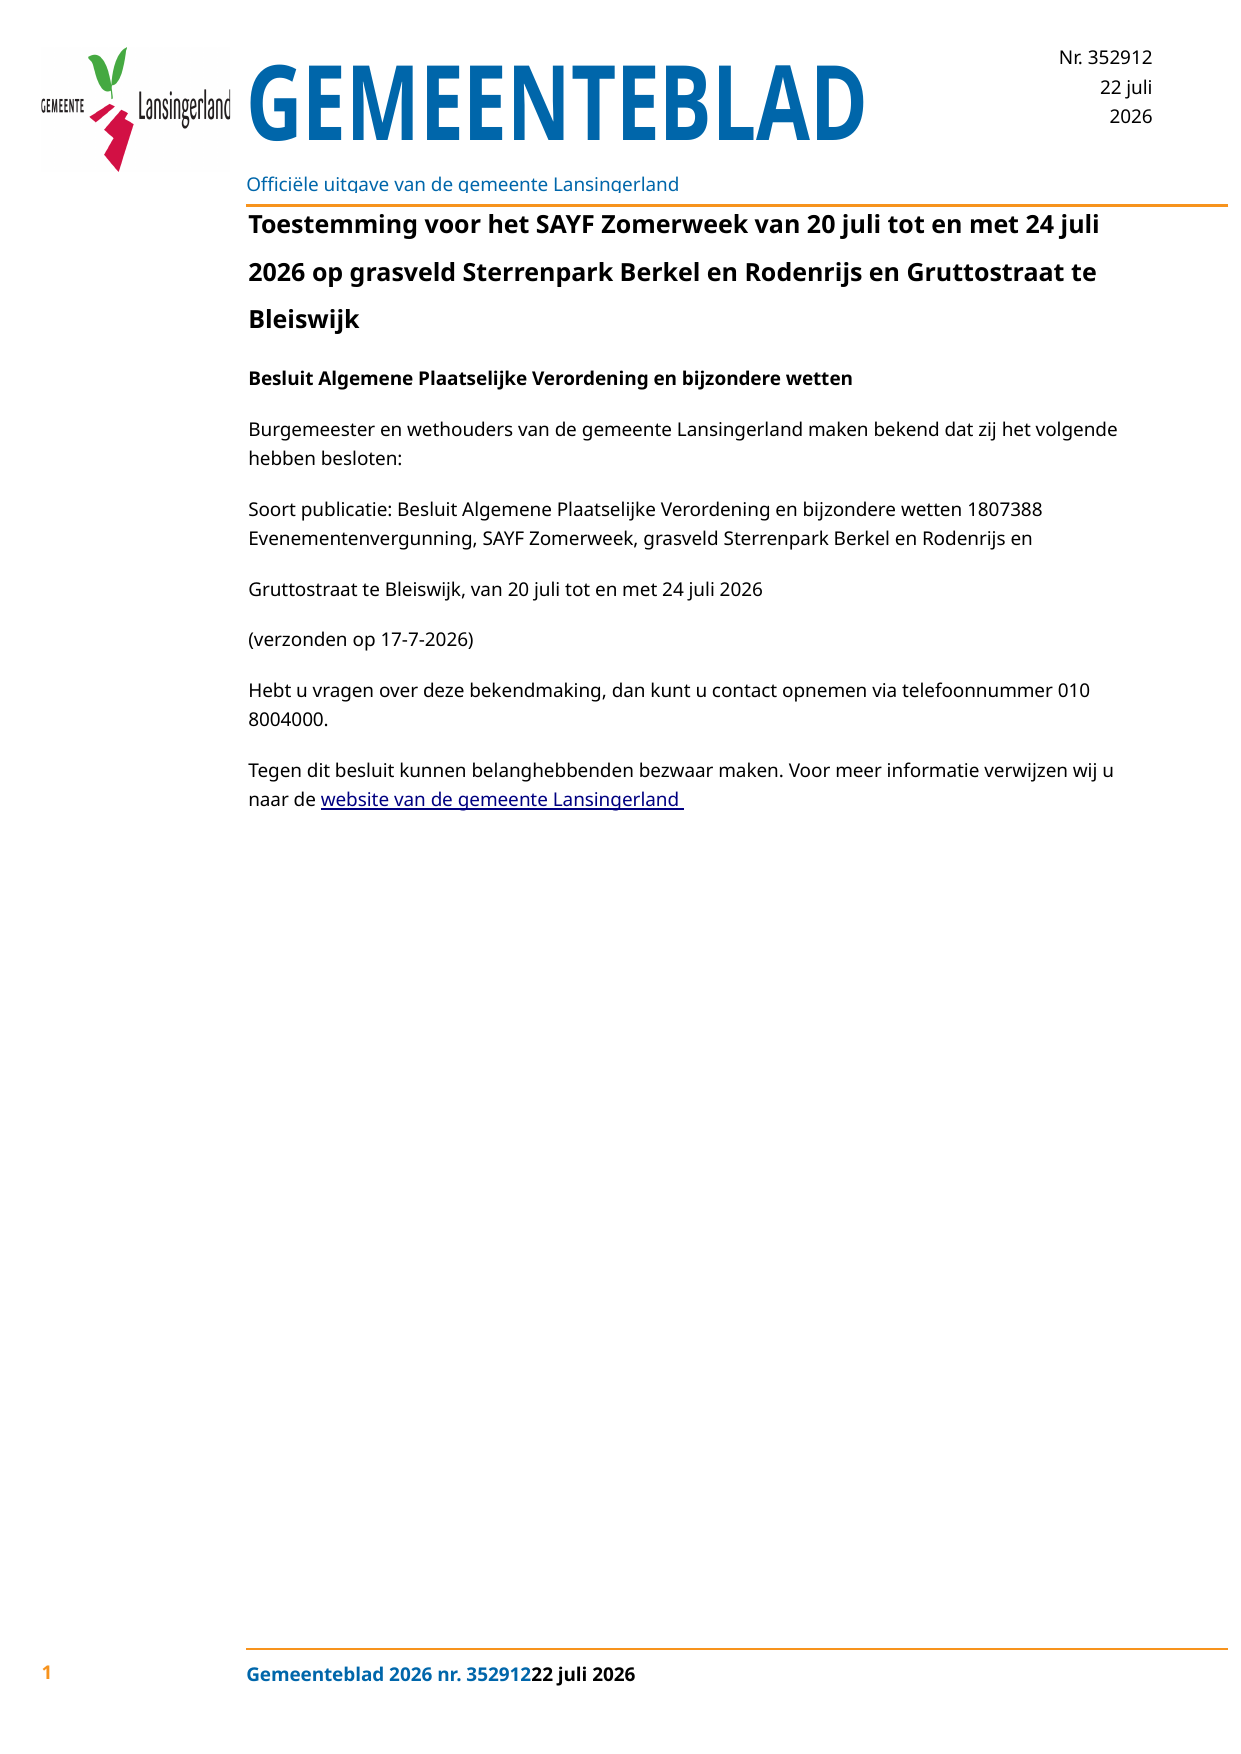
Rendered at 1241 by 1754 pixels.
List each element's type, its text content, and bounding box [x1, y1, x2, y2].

text Tegen dit besluit kunnen belanghebbenden bezwaar maken. Voor meer informatie verwijzen wij u naar de website van de gemeente Lansingerland [248, 757, 1152, 812]
text (verzonden op 17-7-2026) [248, 626, 1152, 652]
text Gruttostraat te Bleiswijk, van 20 juli tot en met 24 juli 2026 [248, 576, 1152, 602]
text Burgemeester en wethouders van de gemeente Lansingerland maken bekend dat zij het volgende hebben besloten: [248, 416, 1152, 471]
text Hebt u vragen over deze bekendmaking, dan kunt u contact opnemen via telefoonnummer 010 8004000. [248, 677, 1152, 732]
text Besluit Algemene Plaatselijke Verordening en bijzondere wetten [248, 366, 1152, 391]
text Toestemming voor het SAYF Zomerweek van 20 juli tot en met 24 juli 2026 op grasveld Sterrenpark Berkel en Rodenrijs en Gruttostraat te Bleiswijk [248, 207, 1152, 336]
picture [41, 47, 231, 172]
text Soort publicatie: Besluit Algemene Plaatselijke Verordening en bijzondere wetten 1807388 Evenementenvergunning, SAYF Zomerweek, grasveld Sterrenpark Berkel en Rodenrijs en [248, 496, 1152, 551]
